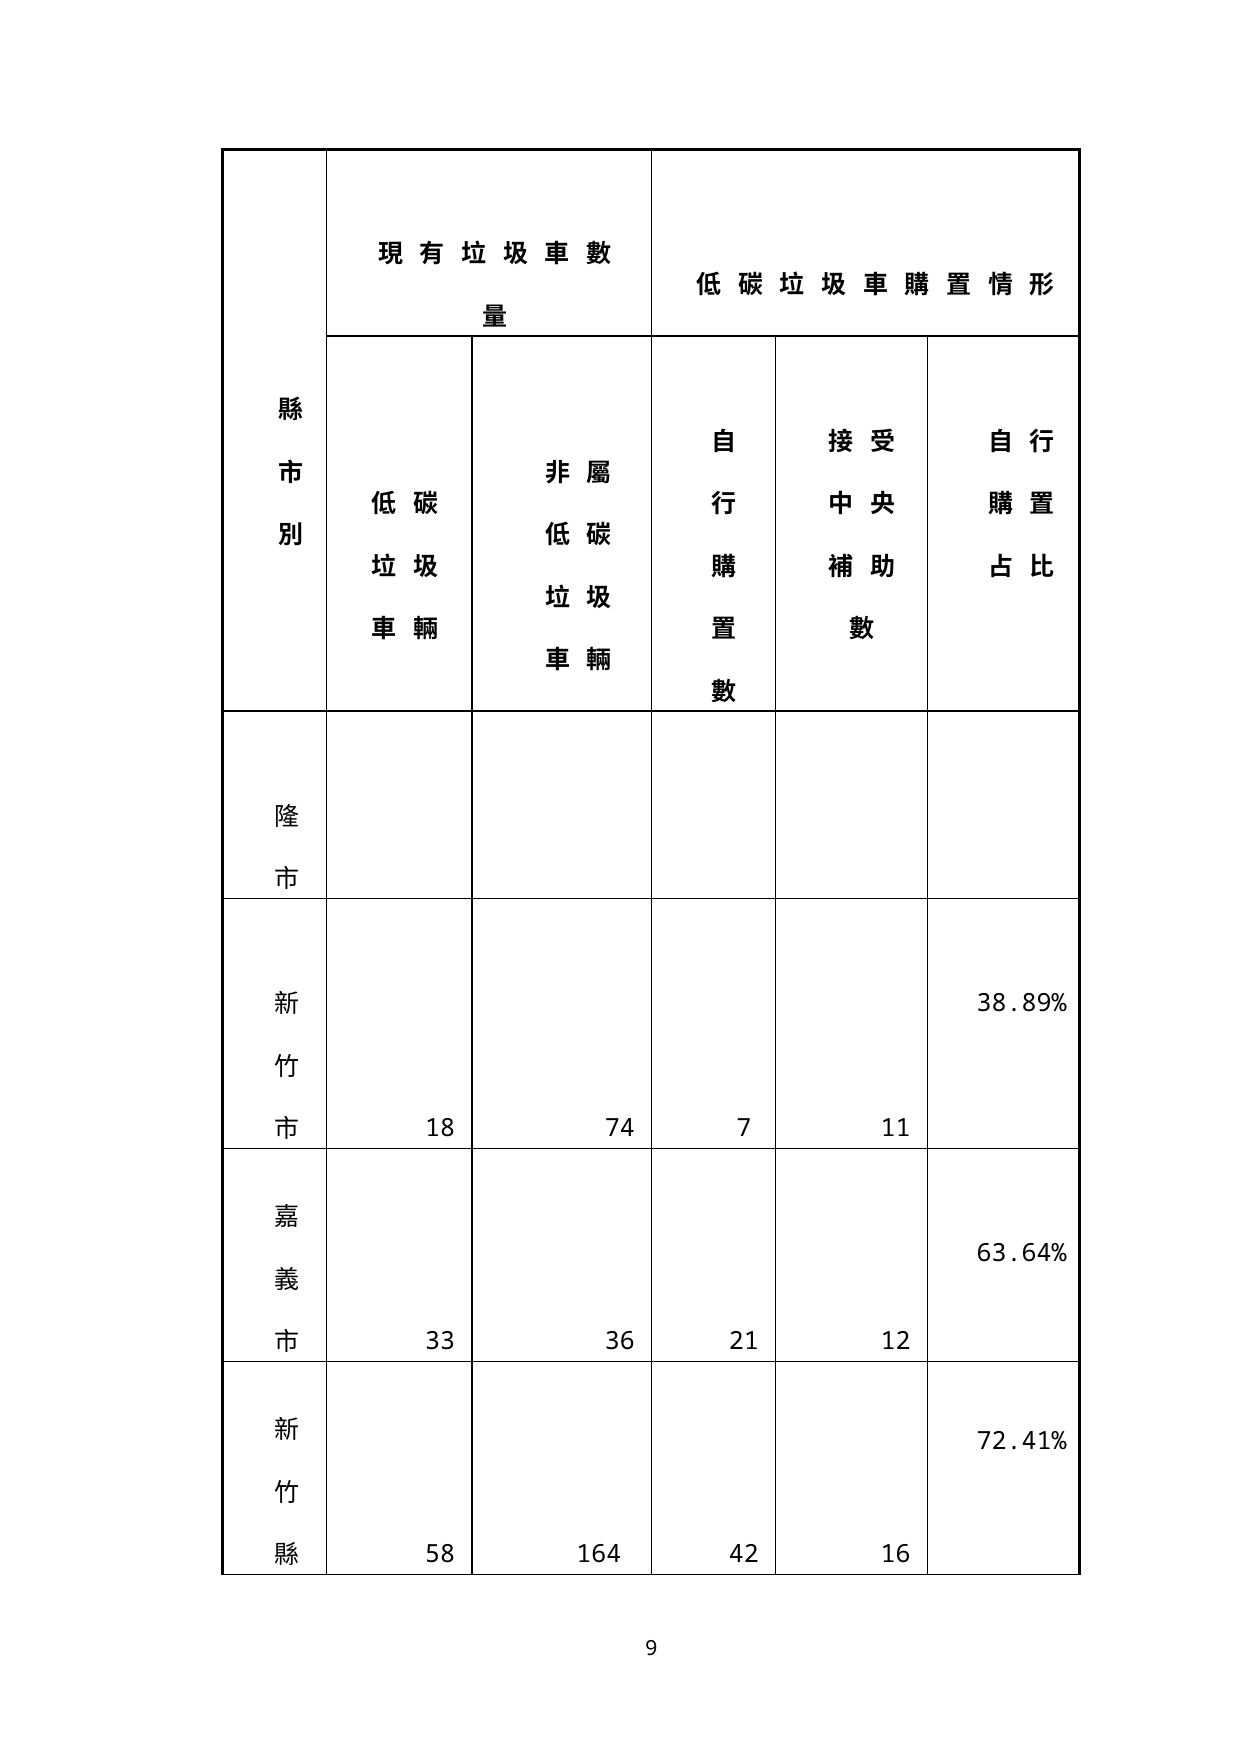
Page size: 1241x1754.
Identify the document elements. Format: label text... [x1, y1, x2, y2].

table_cell 21 [652, 1149, 775, 1361]
table_cell 非屬低碳垃圾車輛 [473, 337, 651, 710]
table_cell 164 [473, 1362, 651, 1573]
table_cell 38.89% [928, 899, 1078, 1148]
table_cell 72.41% [928, 1362, 1078, 1573]
table_cell 嘉義市 [224, 1149, 326, 1361]
table_cell 36 [473, 1149, 651, 1361]
table_cell 新竹縣 [224, 1362, 326, 1573]
table_cell [928, 712, 1078, 898]
table_cell 自行購置 占比 [928, 337, 1078, 710]
table_cell 12 [776, 1149, 927, 1361]
table_cell 16 [776, 1362, 927, 1573]
table_cell 7 [652, 899, 775, 1148]
table_cell 18 [327, 899, 471, 1148]
table_header 低碳垃圾車購置情形 [652, 151, 1078, 335]
table_cell [327, 712, 471, 898]
table_cell 低碳垃圾車輛 [327, 337, 471, 710]
table_header 現有垃圾車數量 [327, 151, 651, 335]
table_cell 自行購置數 [652, 337, 775, 710]
table_cell 42 [652, 1362, 775, 1573]
table_cell [652, 712, 775, 898]
table_cell 11 [776, 899, 927, 1148]
table_cell [776, 712, 927, 898]
table_header 縣市別 [224, 151, 326, 710]
table_cell [473, 712, 651, 898]
table_cell 隆市 [224, 712, 326, 898]
table_cell 74 [473, 899, 651, 1148]
table_cell 58 [327, 1362, 471, 1573]
table_cell 新竹市 [224, 899, 326, 1148]
table_cell 63.64% [928, 1149, 1078, 1361]
table_cell 接受中央補助數 [776, 337, 927, 710]
table_cell 33 [327, 1149, 471, 1361]
